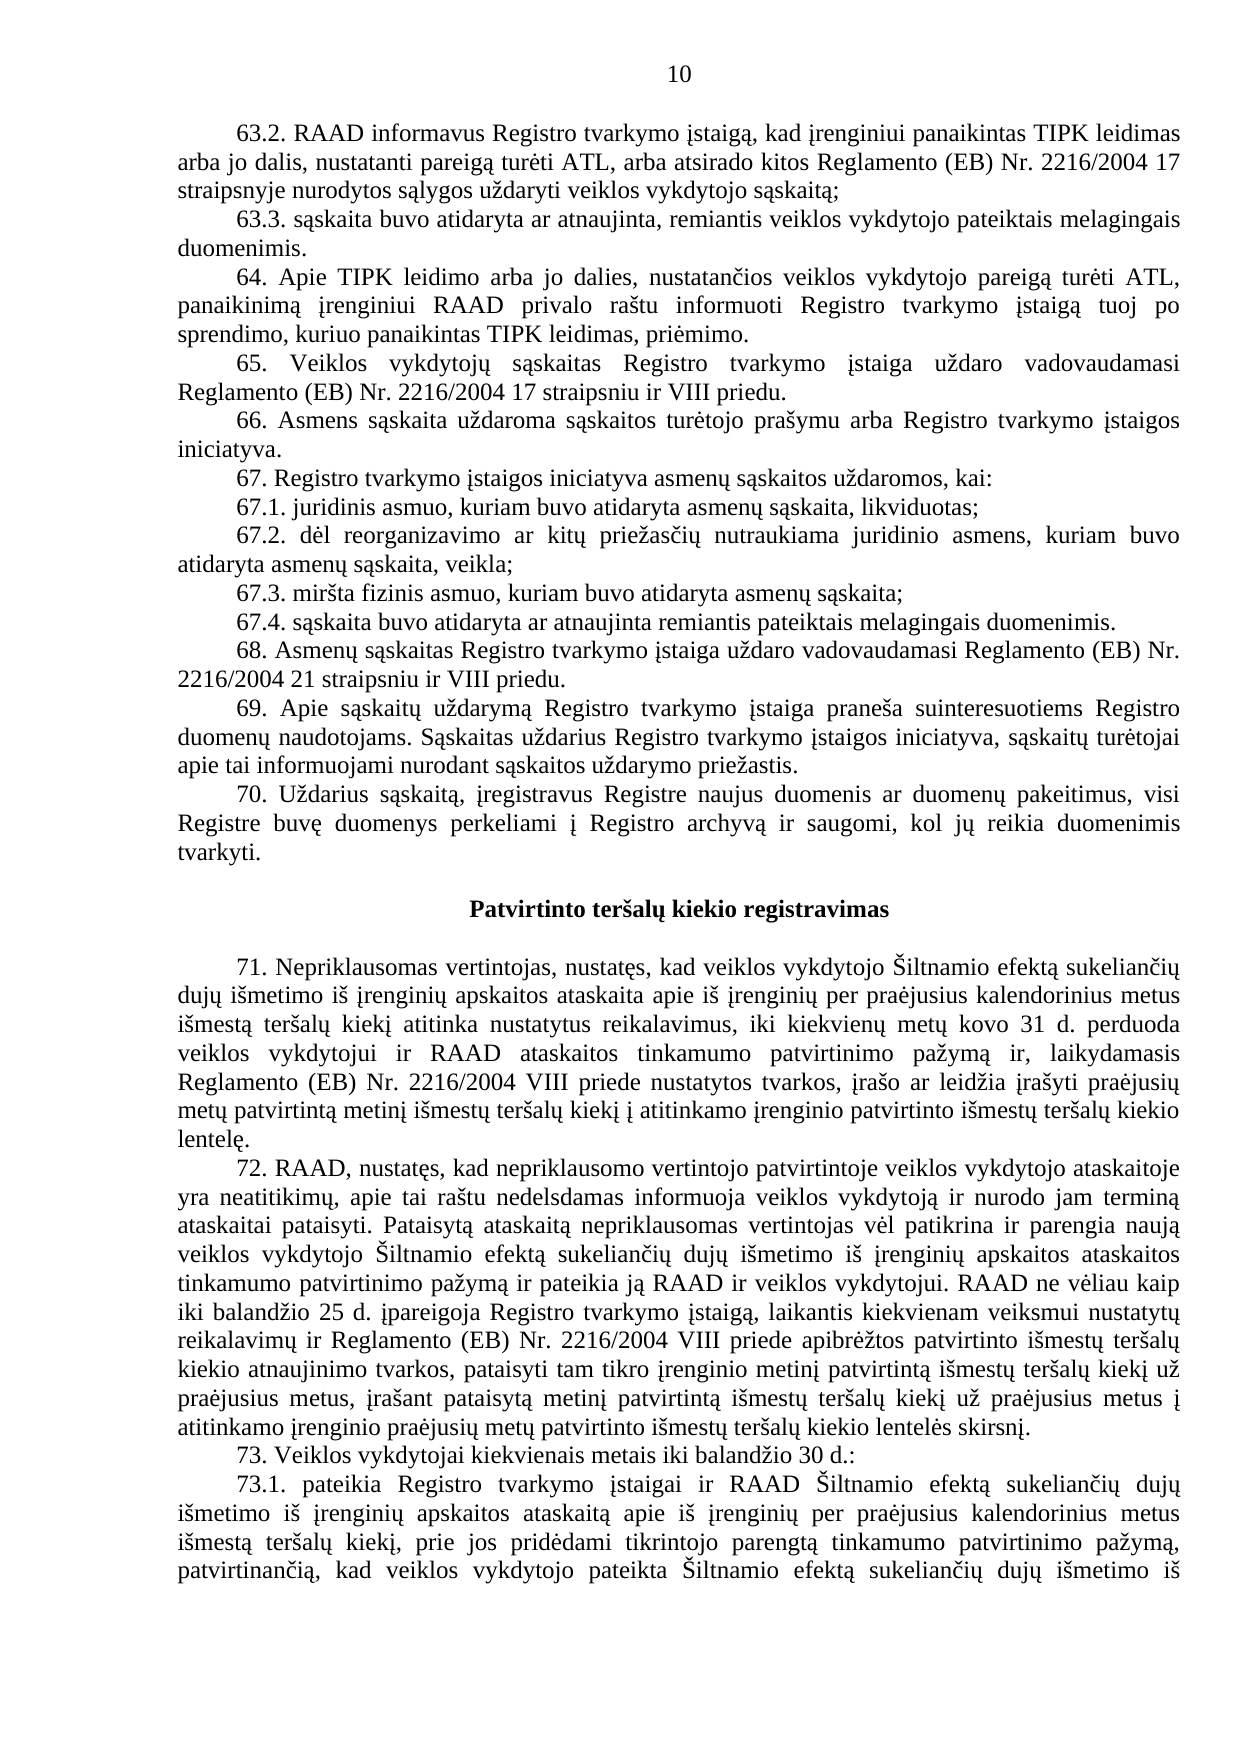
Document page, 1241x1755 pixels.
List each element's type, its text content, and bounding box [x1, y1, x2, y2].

text 67. Registro tvarkymo įstaigos iniciatyva asmenų sąskaitos uždaromos, kai: [177, 463, 1181, 492]
text 72. RAAD, nustatęs, kad nepriklausomo vertintojo patvirtintoje veiklos vykdytojo ataskaitoje yra neatitikimų, apie tai raštu nedelsdamas informuoja veiklos vykdytoją ir nurodo jam terminą ataskaitai pataisyti. Pataisytą ataskaitą nepriklausomas vertintojas vėl patikrina ir parengia naują veiklos vykdytojo Šiltnamio efektą sukeliančių dujų išmetimo iš įrenginių apskaitos ataskaitos tinkamumo patvirtinimo pažymą ir pateikia ją RAAD ir veiklos vykdytojui. RAAD ne vėliau kaip iki balandžio 25 d. įpareigoja Registro tvarkymo įstaigą, laikantis kiekvienam veiksmui nustatytų reikalavimų ir Reglamento (EB) Nr. 2216/2004 VIII priede apibrėžtos patvirtinto išmestų teršalų kiekio atnaujinimo tvarkos, pataisyti tam tikro įrenginio metinį patvirtintą išmestų teršalų kiekį už praėjusius metus, įrašant pataisytą metinį patvirtintą išmestų teršalų kiekį už praėjusius metus į atitinkamo įrenginio praėjusių metų patvirtinto išmestų teršalų kiekio lentelės skirsnį. [177, 1153, 1181, 1441]
text 65. Veiklos vykdytojų sąskaitas Registro tvarkymo įstaiga uždaro vadovaudamasi Reglamento (EB) Nr. 2216/2004 17 straipsniu ir VIII priedu. [177, 348, 1181, 406]
text 67.2. dėl reorganizavimo ar kitų priežasčių nutraukiama juridinio asmens, kuriam buvo atidaryta asmenų sąskaita, veikla; [177, 521, 1181, 578]
text 67.3. miršta fizinis asmuo, kuriam buvo atidaryta asmenų sąskaita; [177, 578, 1181, 607]
text 67.1. juridinis asmuo, kuriam buvo atidaryta asmenų sąskaita, likviduotas; [177, 492, 1181, 521]
text 67.4. sąskaita buvo atidaryta ar atnaujinta remiantis pateiktais melagingais duomenimis. [177, 607, 1181, 636]
text 69. Apie sąskaitų uždarymą Registro tvarkymo įstaiga praneša suinteresuotiems Registro duomenų naudotojams. Sąskaitas uždarius Registro tvarkymo įstaigos iniciatyva, sąskaitų turėtojai apie tai informuojami nurodant sąskaitos uždarymo priežastis. [177, 693, 1181, 779]
text 73.1. pateikia Registro tvarkymo įstaigai ir RAAD Šiltnamio efektą sukeliančių dujų išmetimo iš įrenginių apskaitos ataskaitą apie iš įrenginių per praėjusius kalendorinius metus išmestą teršalų kiekį, prie jos pridėdami tikrintojo parengtą tinkamumo patvirtinimo pažymą, patvirtinančią, kad veiklos vykdytojo pateikta Šiltnamio efektą sukeliančių dujų išmetimo iš [177, 1469, 1181, 1584]
text 68. Asmenų sąskaitas Registro tvarkymo įstaiga uždaro vadovaudamasi Reglamento (EB) Nr. 2216/2004 21 straipsniu ir VIII priedu. [177, 636, 1181, 693]
text 66. Asmens sąskaita uždaroma sąskaitos turėtojo prašymu arba Registro tvarkymo įstaigos iniciatyva. [177, 406, 1181, 463]
text 63.3. sąskaita buvo atidaryta ar atnaujinta, remiantis veiklos vykdytojo pateiktais melagingais duomenimis. [177, 204, 1181, 262]
text 73. Veiklos vykdytojai kiekvienais metais iki balandžio 30 d.: [177, 1441, 1181, 1469]
text 64. Apie TIPK leidimo arba jo dalies, nustatančios veiklos vykdytojo pareigą turėti ATL, panaikinimą įrenginiui RAAD privalo raštu informuoti Registro tvarkymo įstaigą tuoj po sprendimo, kuriuo panaikintas TIPK leidimas, priėmimo. [177, 262, 1181, 348]
text 71. Nepriklausomas vertintojas, nustatęs, kad veiklos vykdytojo Šiltnamio efektą sukeliančių dujų išmetimo iš įrenginių apskaitos ataskaita apie iš įrenginių per praėjusius kalendorinius metus išmestą teršalų kiekį atitinka nustatytus reikalavimus, iki kiekvienų metų kovo 31 d. perduoda veiklos vykdytojui ir RAAD ataskaitos tinkamumo patvirtinimo pažymą ir, laikydamasis Reglamento (EB) Nr. 2216/2004 VIII priede nustatytos tvarkos, įrašo ar leidžia įrašyti praėjusių metų patvirtintą metinį išmestų teršalų kiekį į atitinkamo įrenginio patvirtinto išmestų teršalų kiekio lentelę. [177, 952, 1181, 1153]
text 70. Uždarius sąskaitą, įregistravus Registre naujus duomenis ar duomenų pakeitimus, visi Registre buvę duomenys perkeliami į Registro archyvą ir saugomi, kol jų reikia duomenimis tvarkyti. [177, 779, 1181, 866]
text Patvirtinto teršalų kiekio registravimas [177, 894, 1181, 923]
text 63.2. RAAD informavus Registro tvarkymo įstaigą, kad įrenginiui panaikintas TIPK leidimas arba jo dalis, nustatanti pareigą turėti ATL, arba atsirado kitos Reglamento (EB) Nr. 2216/2004 17 straipsnyje nurodytos sąlygos uždaryti veiklos vykdytojo sąskaitą; [177, 118, 1181, 204]
